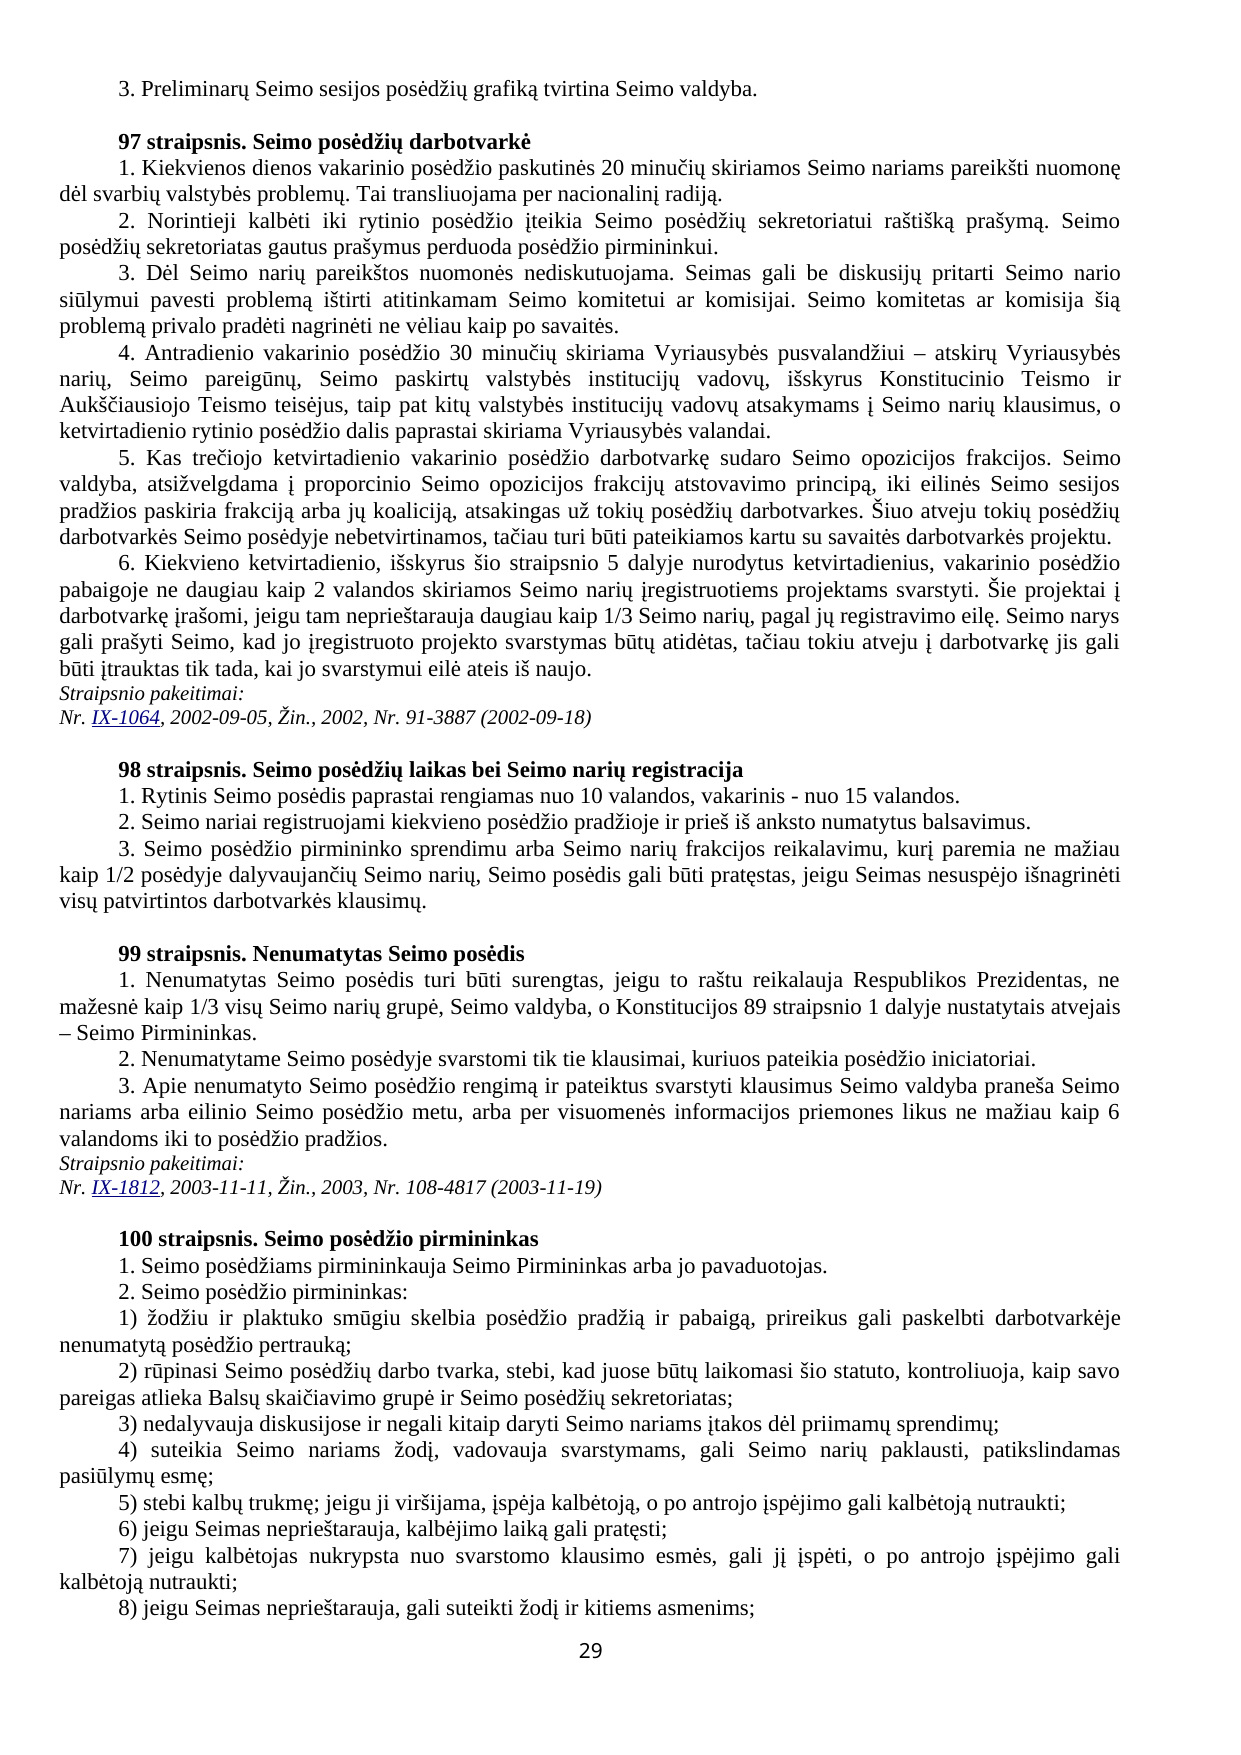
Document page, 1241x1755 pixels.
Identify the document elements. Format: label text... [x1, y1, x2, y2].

text 1. Nenumatytas Seimo posėdis turi būti surengtas, jeigu to raštu reikalauja Respublikos Prezidentas, ne mažesnė kaip 1/3 visų Seimo narių grupė, Seimo valdyba, o Konstitucijos 89 straipsnio 1 dalyje nustatytais atvejais – Seimo Pirmininkas. [59, 966, 1122, 1046]
text Straipsnio pakeitimai: [59, 681, 1122, 705]
text 4. Antradienio vakarinio posėdžio 30 minučių skiriama Vyriausybės pusvalandžiui – atskirų Vyriausybės narių, Seimo pareigūnų, Seimo paskirtų valstybės institucijų vadovų, išskyrus Konstitucinio Teismo ir Aukščiausiojo Teismo teisėjus, taip pat kitų valstybės institucijų vadovų atsakymams į Seimo narių klausimus, o ketvirtadienio rytinio posėdžio dalis paprastai skiriama Vyriausybės valandai. [59, 338, 1122, 444]
text 2. Seimo nariai registruojami kiekvieno posėdžio pradžioje ir prieš iš anksto numatytus balsavimus. [59, 808, 1122, 835]
text 2. Nenumatytame Seimo posėdyje svarstomi tik tie klausimai, kuriuos pateikia posėdžio iniciatoriai. [59, 1046, 1122, 1072]
text Nr. IX-1064, 2002-09-05, Žin., 2002, Nr. 91-3887 (2002-09-18) [59, 705, 1122, 729]
text 3) nedalyvauja diskusijose ir negali kitaip daryti Seimo nariams įtakos dėl priimamų sprendimų; [59, 1410, 1122, 1436]
text 1. Kiekvienos dienos vakarinio posėdžio paskutinės 20 minučių skiriamos Seimo nariams pareikšti nuomonę dėl svarbių valstybės problemų. Tai transliuojama per nacionalinį radiją. [59, 154, 1122, 207]
text 98 straipsnis. Seimo posėdžių laikas bei Seimo narių registracija [59, 756, 1122, 782]
text 1. Rytinis Seimo posėdis paprastai rengiamas nuo 10 valandos, vakarinis - nuo 15 valandos. [59, 782, 1122, 808]
text 2. Seimo posėdžio pirmininkas: [59, 1278, 1122, 1304]
text 1) žodžiu ir plaktuko smūgiu skelbia posėdžio pradžią ir pabaigą, prireikus gali paskelbti darbotvarkėje nenumatytą posėdžio pertrauką; [59, 1304, 1122, 1357]
text 3. Preliminarų Seimo sesijos posėdžių grafiką tvirtina Seimo valdyba. [59, 75, 1122, 101]
text 6. Kiekvieno ketvirtadienio, išskyrus šio straipsnio 5 dalyje nurodytus ketvirtadienius, vakarinio posėdžio pabaigoje ne daugiau kaip 2 valandos skiriamos Seimo narių įregistruotiems projektams svarstyti. Šie projektai į darbotvarkę įrašomi, jeigu tam neprieštarauja daugiau kaip 1/3 Seimo narių, pagal jų registravimo eilę. Seimo narys gali prašyti Seimo, kad jo įregistruoto projekto svarstymas būtų atidėtas, tačiau tokiu atveju į darbotvarkę jis gali būti įtrauktas tik tada, kai jo svarstymui eilė ateis iš naujo. [59, 549, 1122, 681]
text 8) jeigu Seimas neprieštarauja, gali suteikti žodį ir kitiems asmenims; [59, 1594, 1122, 1621]
text 3. Dėl Seimo narių pareikštos nuomonės nediskutuojama. Seimas gali be diskusijų pritarti Seimo nario siūlymui pavesti problemą ištirti atitinkamam Seimo komitetui ar komisijai. Seimo komitetas ar komisija šią problemą privalo pradėti nagrinėti ne vėliau kaip po savaitės. [59, 259, 1122, 338]
text 2) rūpinasi Seimo posėdžių darbo tvarka, stebi, kad juose būtų laikomasi šio statuto, kontroliuoja, kaip savo pareigas atlieka Balsų skaičiavimo grupė ir Seimo posėdžių sekretoriatas; [59, 1357, 1122, 1410]
text 5. Kas trečiojo ketvirtadienio vakarinio posėdžio darbotvarkę sudaro Seimo opozicijos frakcijos. Seimo valdyba, atsižvelgdama į proporcinio Seimo opozicijos frakcijų atstovavimo principą, iki eilinės Seimo sesijos pradžios paskiria frakciją arba jų koaliciją, atsakingas už tokių posėdžių darbotvarkes. Šiuo atveju tokių posėdžių darbotvarkės Seimo posėdyje nebetvirtinamos, tačiau turi būti pateikiamos kartu su savaitės darbotvarkės projektu. [59, 444, 1122, 549]
text 97 straipsnis. Seimo posėdžių darbotvarkė [59, 128, 1122, 154]
text 6) jeigu Seimas neprieštarauja, kalbėjimo laiką gali pratęsti; [59, 1515, 1122, 1542]
text 3. Seimo posėdžio pirmininko sprendimu arba Seimo narių frakcijos reikalavimu, kurį paremia ne mažiau kaip 1/2 posėdyje dalyvaujančių Seimo narių, Seimo posėdis gali būti pratęstas, jeigu Seimas nesuspėjo išnagrinėti visų patvirtintos darbotvarkės klausimų. [59, 835, 1122, 914]
text 100 straipsnis. Seimo posėdžio pirmininkas [59, 1225, 1122, 1252]
text 4) suteikia Seimo nariams žodį, vadovauja svarstymams, gali Seimo narių paklausti, patikslindamas pasiūlymų esmę; [59, 1436, 1122, 1489]
text 1. Seimo posėdžiams pirmininkauja Seimo Pirmininkas arba jo pavaduotojas. [59, 1252, 1122, 1278]
text 3. Apie nenumatyto Seimo posėdžio rengimą ir pateiktus svarstyti klausimus Seimo valdyba praneša Seimo nariams arba eilinio Seimo posėdžio metu, arba per visuomenės informacijos priemones likus ne mažiau kaip 6 valandoms iki to posėdžio pradžios. [59, 1072, 1122, 1151]
text 99 straipsnis. Nenumatytas Seimo posėdis [59, 940, 1122, 966]
text Nr. IX-1812, 2003-11-11, Žin., 2003, Nr. 108-4817 (2003-11-19) [59, 1175, 1122, 1199]
text 7) jeigu kalbėtojas nukrypsta nuo svarstomo klausimo esmės, gali jį įspėti, o po antrojo įspėjimo gali kalbėtoją nutraukti; [59, 1542, 1122, 1594]
text 2. Norintieji kalbėti iki rytinio posėdžio įteikia Seimo posėdžių sekretoriatui raštišką prašymą. Seimo posėdžių sekretoriatas gautus prašymus perduoda posėdžio pirmininkui. [59, 207, 1122, 259]
text 5) stebi kalbų trukmę; jeigu ji viršijama, įspėja kalbėtoją, o po antrojo įspėjimo gali kalbėtoją nutraukti; [59, 1489, 1122, 1515]
text Straipsnio pakeitimai: [59, 1151, 1122, 1175]
